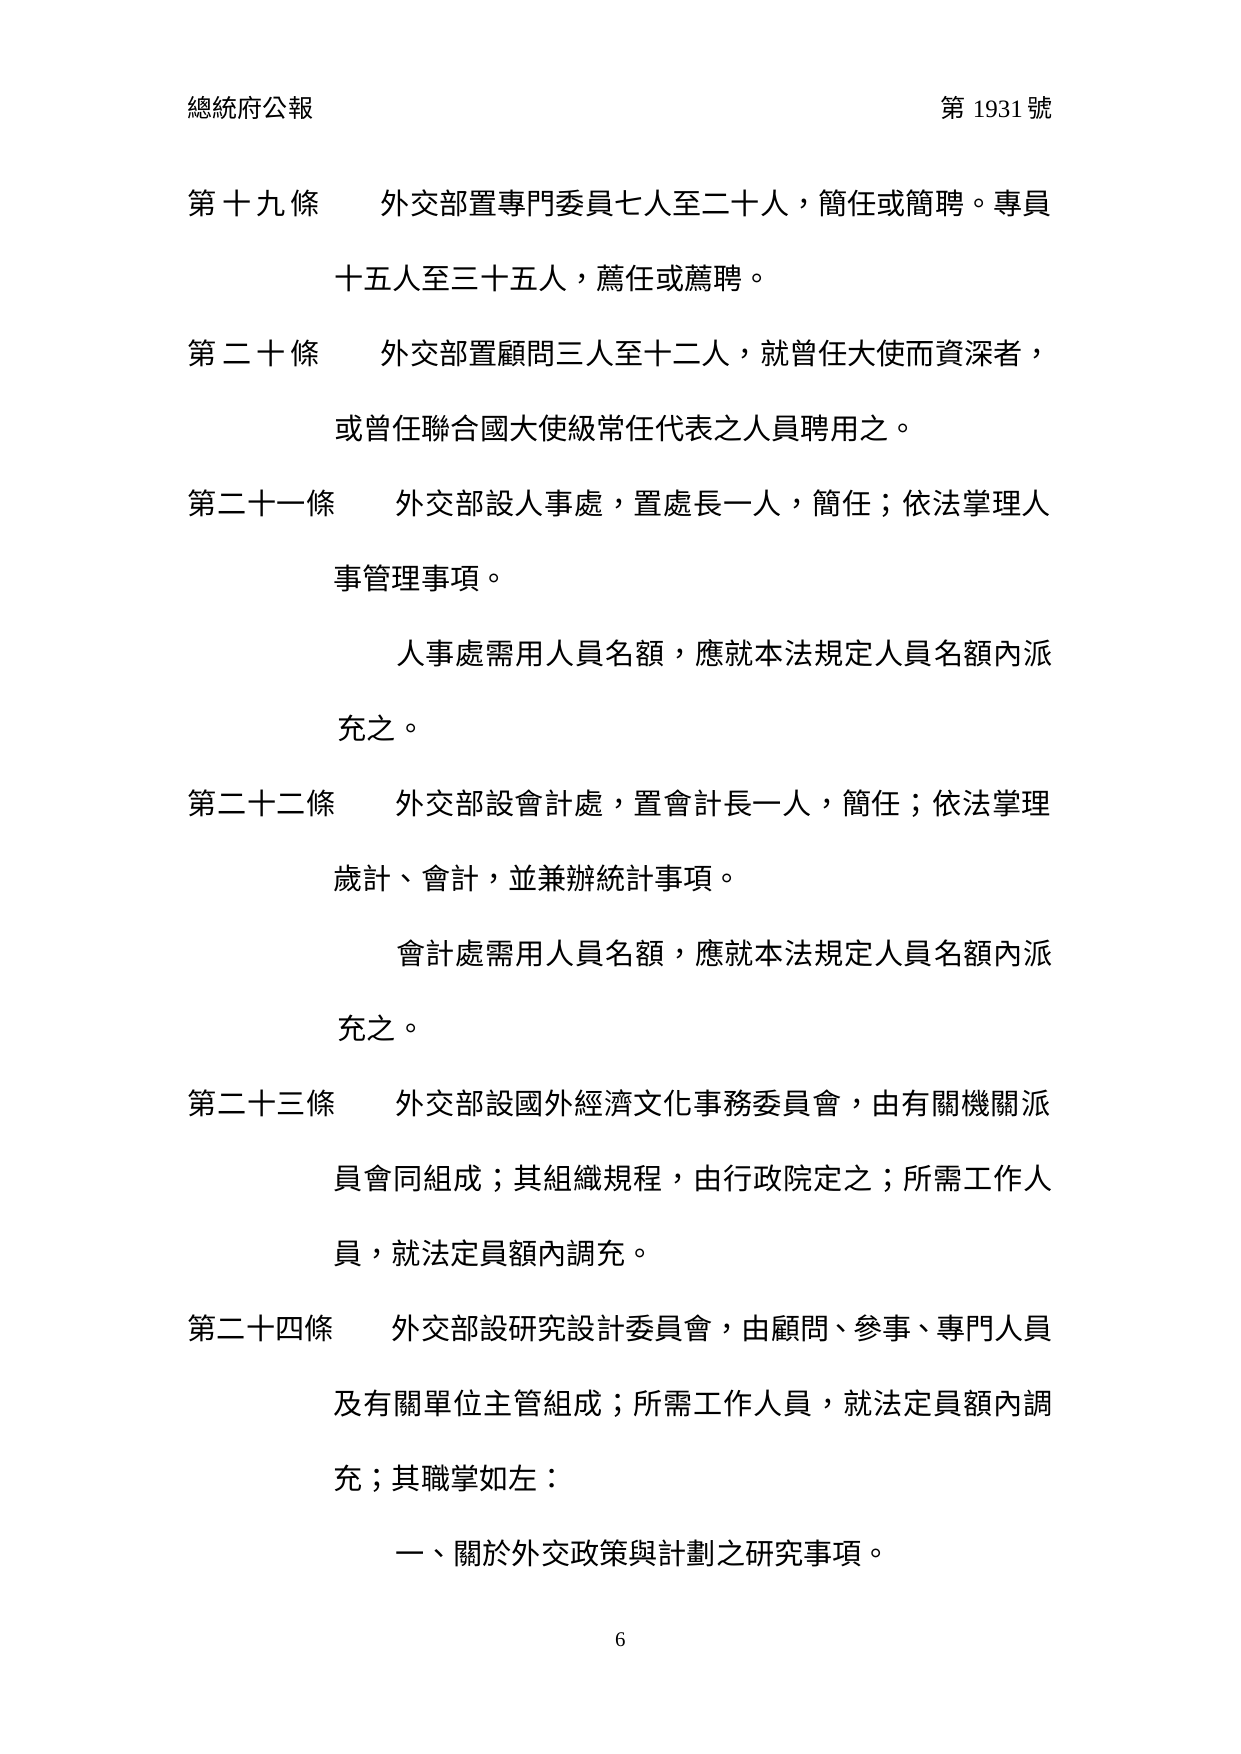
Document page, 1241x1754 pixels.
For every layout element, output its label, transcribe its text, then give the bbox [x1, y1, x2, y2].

text 第二十三條 外交部設國外經濟文化事務委員會，由有關機關派員會同組成；其組織規程，由行政院定之；所需工作人員，就法定員額內調充。 [187, 1064, 1053, 1289]
text 一、關於外交政策與計劃之研究事項。 [395, 1514, 1053, 1589]
text 第二十四條 外交部設研究設計委員會，由顧問、參事、專門人員及有關單位主管組成；所需工作人員，就法定員額內調充；其職掌如左： [187, 1289, 1053, 1514]
text 第二十條 外交部置顧問三人至十二人，就曾任大使而資深者，或曾任聯合國大使級常任代表之人員聘用之。 [187, 314, 1053, 464]
text 人事處需用人員名額，應就本法規定人員名額內派充之。 [337, 614, 1053, 764]
text 第十九條 外交部置專門委員七人至二十人，簡任或簡聘。專員十五人至三十五人，薦任或薦聘。 [187, 164, 1053, 314]
text 第二十二條 外交部設會計處，置會計長一人，簡任；依法掌理歲計、會計，並兼辦統計事項。 [187, 764, 1053, 914]
text 會計處需用人員名額，應就本法規定人員名額內派充之。 [337, 914, 1053, 1064]
text 第二十一條 外交部設人事處，置處長一人，簡任；依法掌理人事管理事項。 [187, 464, 1053, 614]
